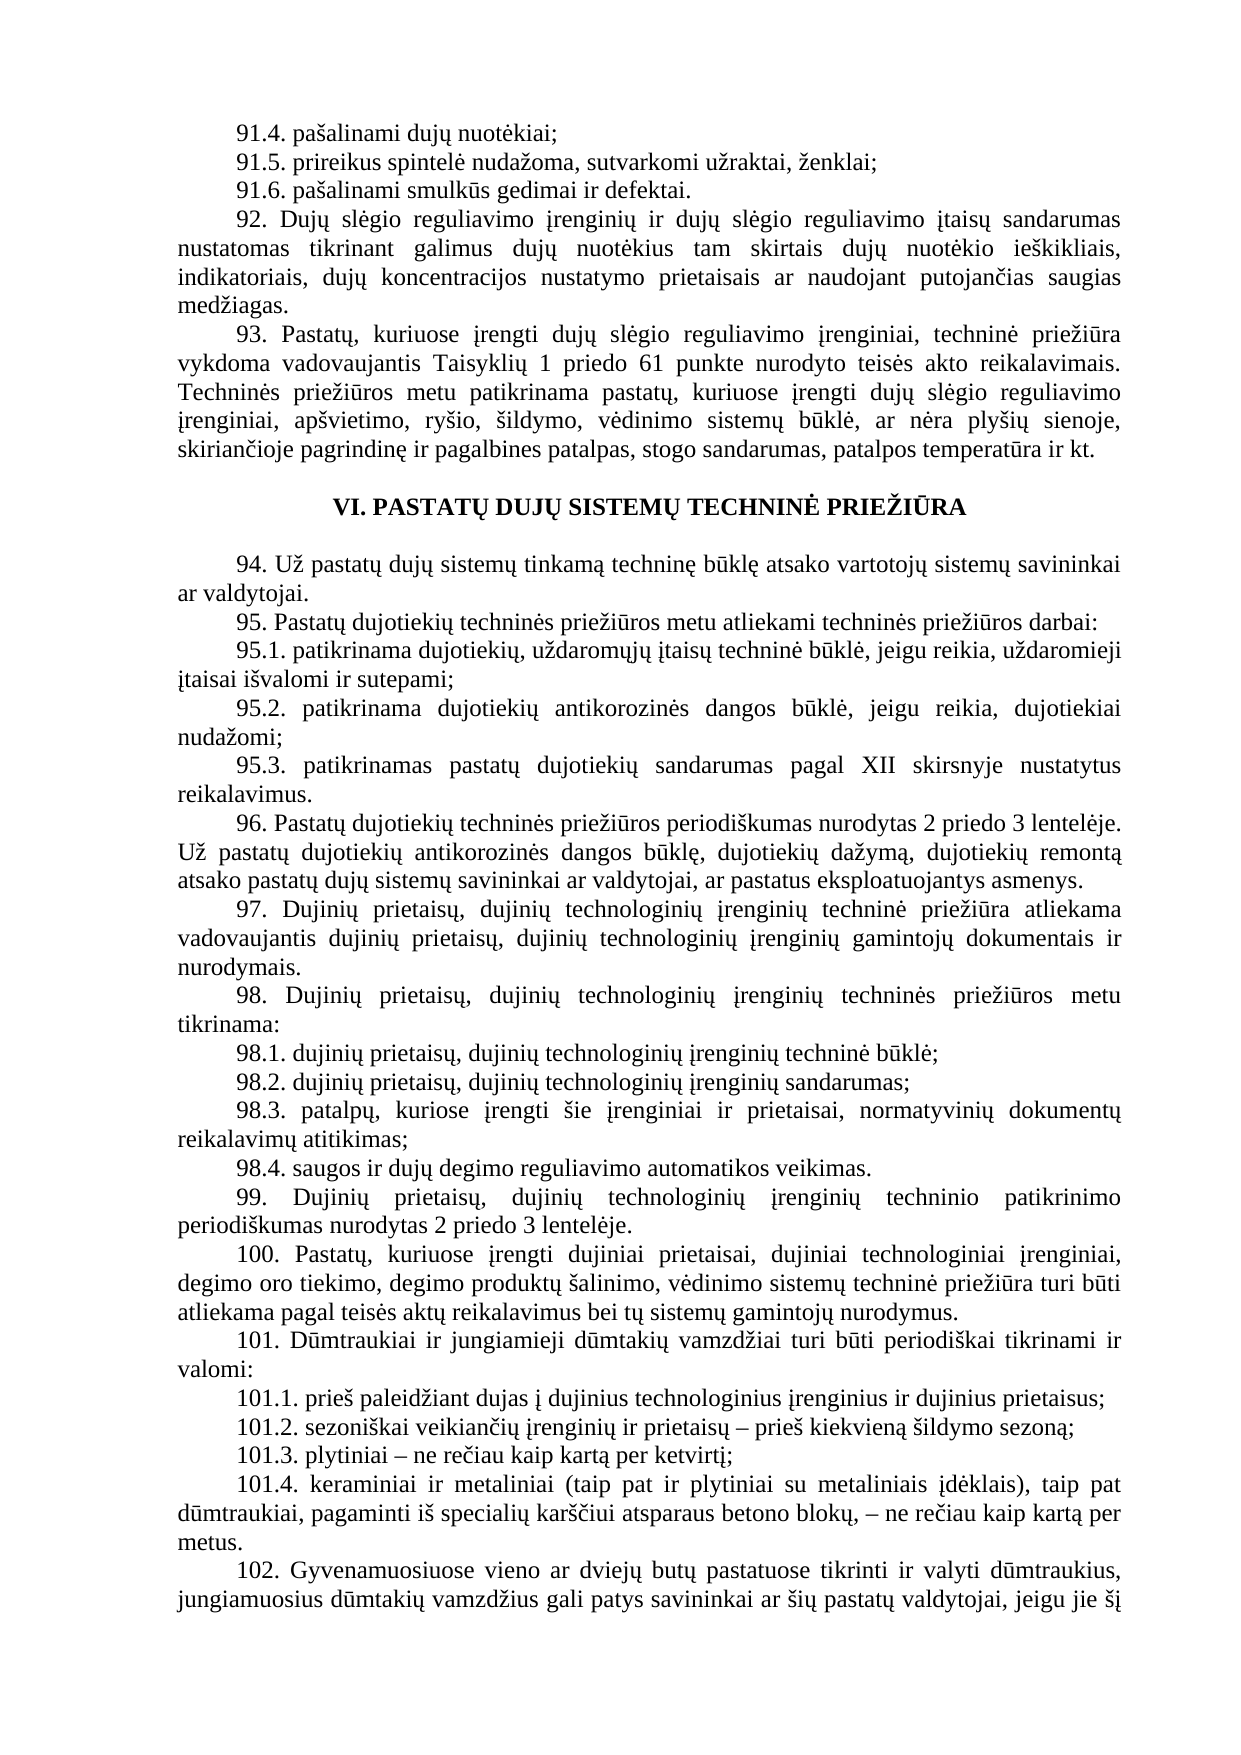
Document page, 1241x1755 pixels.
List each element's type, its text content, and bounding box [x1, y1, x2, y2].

text 91.5. prireikus spintelė nudažoma, sutvarkomi užraktai, ženklai; [177, 147, 1122, 176]
text VI. Pastatų dujų sistemų techninė priežiūra [177, 492, 1122, 521]
text 96. Pastatų dujotiekių techninės priežiūros periodiškumas nurodytas 2 priedo 3 lentelėje. Už pastatų dujotiekių antikorozinės dangos būklę, dujotiekių dažymą, dujotiekių remontą atsako pastatų dujų sistemų savininkai ar valdytojai, ar pastatus eksploatuojantys asmenys. [177, 808, 1122, 894]
text 91.6. pašalinami smulkūs gedimai ir defektai. [177, 176, 1122, 204]
text 98.1. dujinių prietaisų, dujinių technologinių įrenginių techninė būklė; [177, 1038, 1122, 1067]
text 100. Pastatų, kuriuose įrengti dujiniai prietaisai, dujiniai technologiniai įrenginiai, degimo oro tiekimo, degimo produktų šalinimo, vėdinimo sistemų techninė priežiūra turi būti atliekama pagal teisės aktų reikalavimus bei tų sistemų gamintojų nurodymus. [177, 1239, 1122, 1326]
text 95.1. patikrinama dujotiekių, uždaromųjų įtaisų techninė būklė, jeigu reikia, uždaromieji įtaisai išvalomi ir sutepami; [177, 636, 1122, 693]
text 92. Dujų slėgio reguliavimo įrenginių ir dujų slėgio reguliavimo įtaisų sandarumas nustatomas tikrinant galimus dujų nuotėkius tam skirtais dujų nuotėkio ieškikliais, indikatoriais, dujų koncentracijos nustatymo prietaisais ar naudojant putojančias saugias medžiagas. [177, 204, 1122, 319]
text 97. Dujinių prietaisų, dujinių technologinių įrenginių techninė priežiūra atliekama vadovaujantis dujinių prietaisų, dujinių technologinių įrenginių gamintojų dokumentais ir nurodymais. [177, 894, 1122, 981]
text 94. Už pastatų dujų sistemų tinkamą techninę būklę atsako vartotojų sistemų savininkai ar valdytojai. [177, 549, 1122, 607]
text 98. Dujinių prietaisų, dujinių technologinių įrenginių techninės priežiūros metu tikrinama: [177, 981, 1122, 1038]
text 95.3. patikrinamas pastatų dujotiekių sandarumas pagal XII skirsnyje nustatytus reikalavimus. [177, 751, 1122, 808]
text 98.4. saugos ir dujų degimo reguliavimo automatikos veikimas. [177, 1153, 1122, 1182]
text 101.1. prieš paleidžiant dujas į dujinius technologinius įrenginius ir dujinius prietaisus; [177, 1383, 1122, 1412]
text 93. Pastatų, kuriuose įrengti dujų slėgio reguliavimo įrenginiai, techninė priežiūra vykdoma vadovaujantis Taisyklių 1 priedo 61 punkte nurodyto teisės akto reikalavimais. Techninės priežiūros metu patikrinama pastatų, kuriuose įrengti dujų slėgio reguliavimo įrenginiai, apšvietimo, ryšio, šildymo, vėdinimo sistemų būklė, ar nėra plyšių sienoje, skiriančioje pagrindinę ir pagalbines patalpas, stogo sandarumas, patalpos temperatūra ir kt. [177, 319, 1122, 463]
text 101.2. sezoniškai veikiančių įrenginių ir prietaisų – prieš kiekvieną šildymo sezoną; [177, 1412, 1122, 1441]
text 91.4. pašalinami dujų nuotėkiai; [177, 118, 1122, 147]
text 101.3. plytiniai – ne rečiau kaip kartą per ketvirtį; [177, 1441, 1122, 1469]
text 102. Gyvenamuosiuose vieno ar dviejų butų pastatuose tikrinti ir valyti dūmtraukius, jungiamuosius dūmtakių vamzdžius gali patys savininkai ar šių pastatų valdytojai, jeigu jie šį [177, 1556, 1122, 1613]
text 98.3. patalpų, kuriose įrengti šie įrenginiai ir prietaisai, normatyvinių dokumentų reikalavimų atitikimas; [177, 1096, 1122, 1153]
text 101. Dūmtraukiai ir jungiamieji dūmtakių vamzdžiai turi būti periodiškai tikrinami ir valomi: [177, 1326, 1122, 1383]
text 95. Pastatų dujotiekių techninės priežiūros metu atliekami techninės priežiūros darbai: [177, 607, 1122, 636]
text 101.4. keraminiai ir metaliniai (taip pat ir plytiniai su metaliniais įdėklais), taip pat dūmtraukiai, pagaminti iš specialių karščiui atsparaus betono blokų, – ne rečiau kaip kartą per metus. [177, 1469, 1122, 1556]
text 99. Dujinių prietaisų, dujinių technologinių įrenginių techninio patikrinimo periodiškumas nurodytas 2 priedo 3 lentelėje. [177, 1182, 1122, 1239]
text 98.2. dujinių prietaisų, dujinių technologinių įrenginių sandarumas; [177, 1067, 1122, 1096]
text 95.2. patikrinama dujotiekių antikorozinės dangos būklė, jeigu reikia, dujotiekiai nudažomi; [177, 693, 1122, 751]
